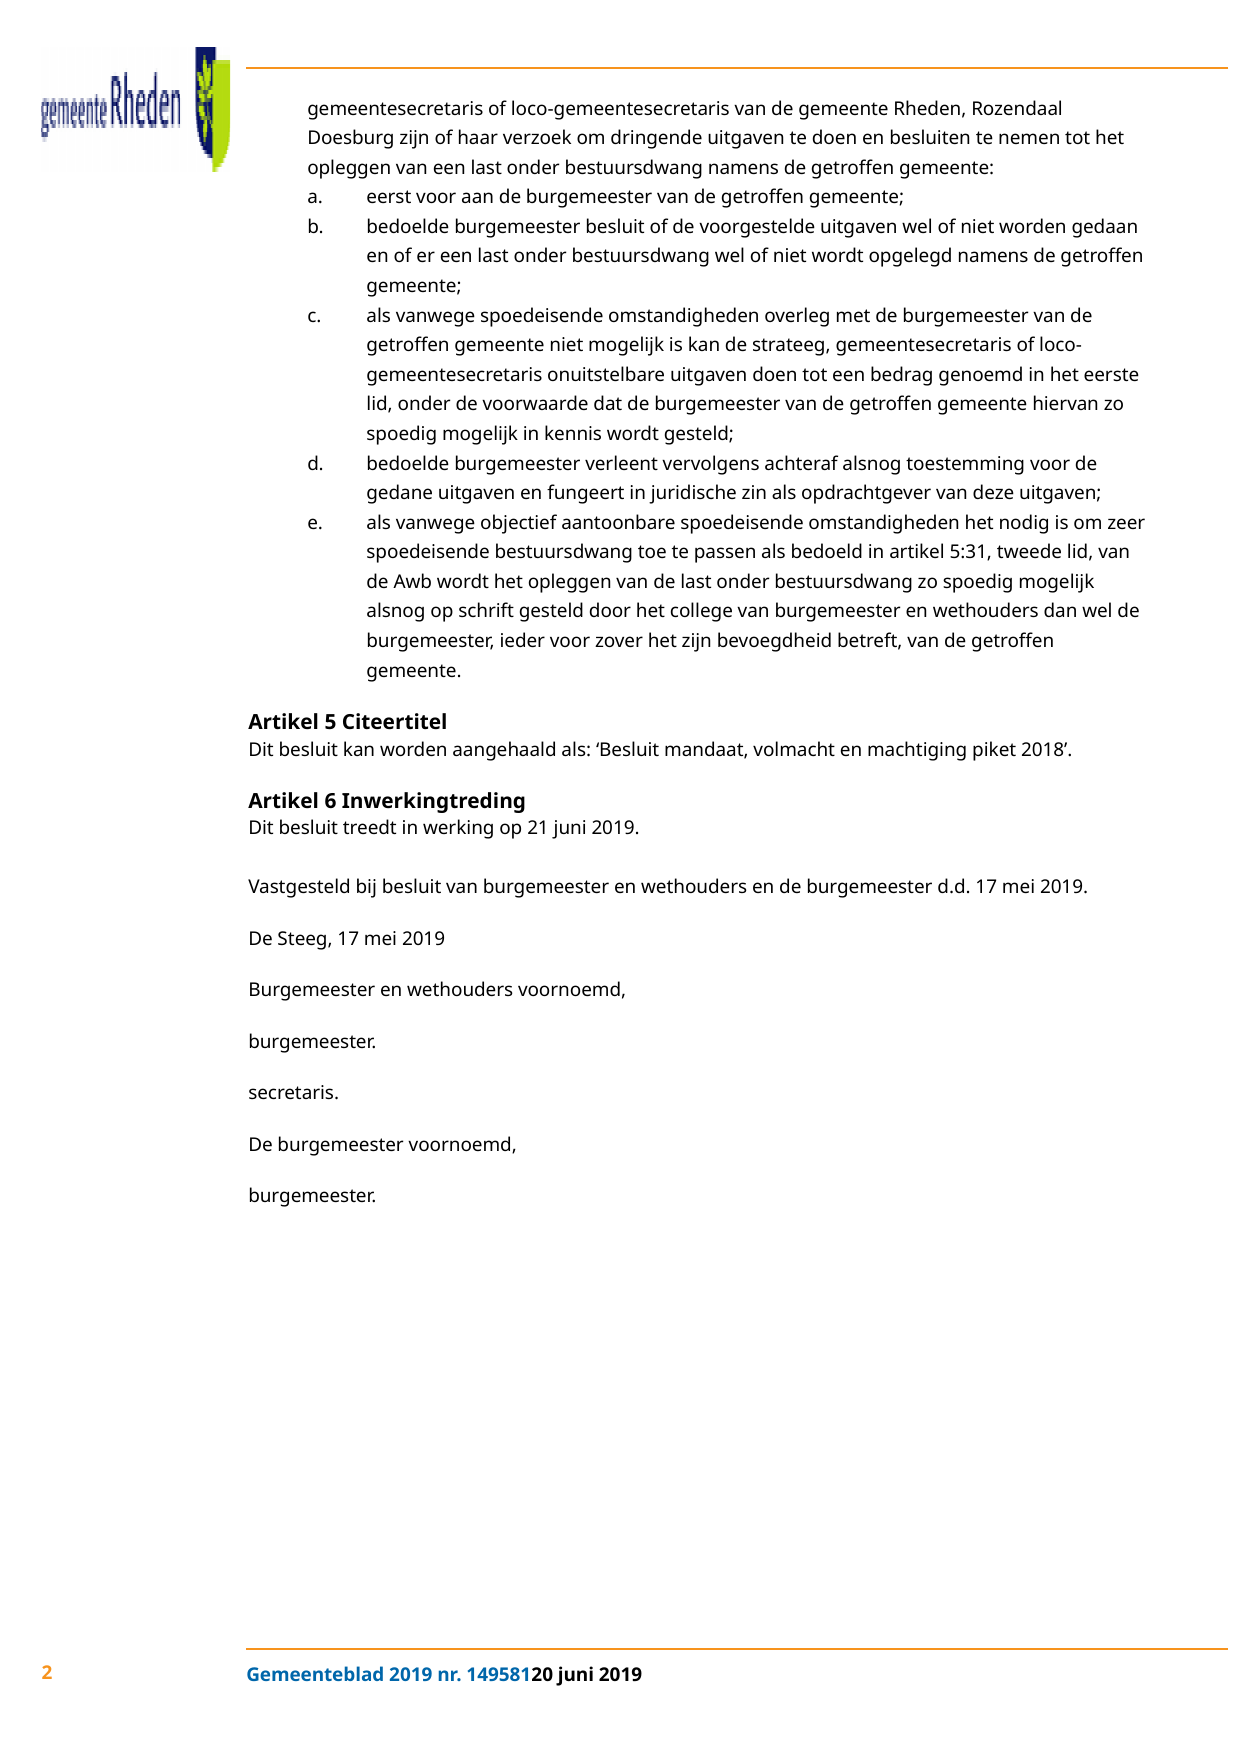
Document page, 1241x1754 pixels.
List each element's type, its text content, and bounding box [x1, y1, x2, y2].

text Dit besluit kan worden aangehaald als: ‘Besluit mandaat, volmacht en machtiging piket 2018’. [248, 736, 1152, 761]
text De Steeg, 17 mei 2019 [248, 925, 1152, 951]
text Artikel 5 Citeertitel [248, 707, 1152, 736]
text Dit besluit treedt in werking op 21 juni 2019. [248, 814, 1152, 840]
list als vanwege spoedeisende omstandigheden overleg met de burgemeester van de getroffen gemeente niet mogelijk is kan de strateeg, gemeentesecretaris of loco-gemeentesecretaris onuitstelbare uitgaven doen tot een bedrag genoemd in het eerste lid, onder de voorwaarde dat de burgemeester van de getroffen gemeente hiervan zo spoedig mogelijk in kennis wordt gesteld; [307, 302, 1152, 446]
text burgemeester. [248, 1182, 1152, 1208]
text Burgemeester en wethouders voornoemd, [248, 977, 1152, 1002]
text Artikel 6 Inwerkingtreding [248, 786, 1152, 814]
text burgemeester. [248, 1028, 1152, 1054]
text Vastgesteld bij besluit van burgemeester en wethouders en de burgemeester d.d. 17 mei 2019. [248, 874, 1152, 899]
list eerst voor aan de burgemeester van de getroffen gemeente; [307, 183, 1152, 209]
text De burgemeester voornoemd, [248, 1131, 1152, 1157]
list gemeentesecretaris of loco-gemeentesecretaris van de gemeente Rheden, Rozendaal Doesburg zijn of haar verzoek om dringende uitgaven te doen en besluiten te nemen tot het opleggen van een last onder bestuursdwang namens de getroffen gemeente: [248, 95, 1152, 180]
list bedoelde burgemeester verleent vervolgens achteraf alsnog toestemming voor de gedane uitgaven en fungeert in juridische zin als opdrachtgever van deze uitgaven; [307, 450, 1152, 505]
picture [41, 47, 231, 172]
list bedoelde burgemeester besluit of de voorgestelde uitgaven wel of niet worden gedaan en of er een last onder bestuursdwang wel of niet wordt opgelegd namens de getroffen gemeente; [307, 213, 1152, 298]
list als vanwege objectief aantoonbare spoedeisende omstandigheden het nodig is om zeer spoedeisende bestuursdwang toe te passen als bedoeld in artikel 5:31, tweede lid, van de Awb wordt het opleggen van de last onder bestuursdwang zo spoedig mogelijk alsnog op schrift gesteld door het college van burgemeester en wethouders dan wel de burgemeester, ieder voor zover het zijn bevoegdheid betreft, van de getroffen gemeente. [307, 509, 1152, 683]
text secretaris. [248, 1079, 1152, 1105]
